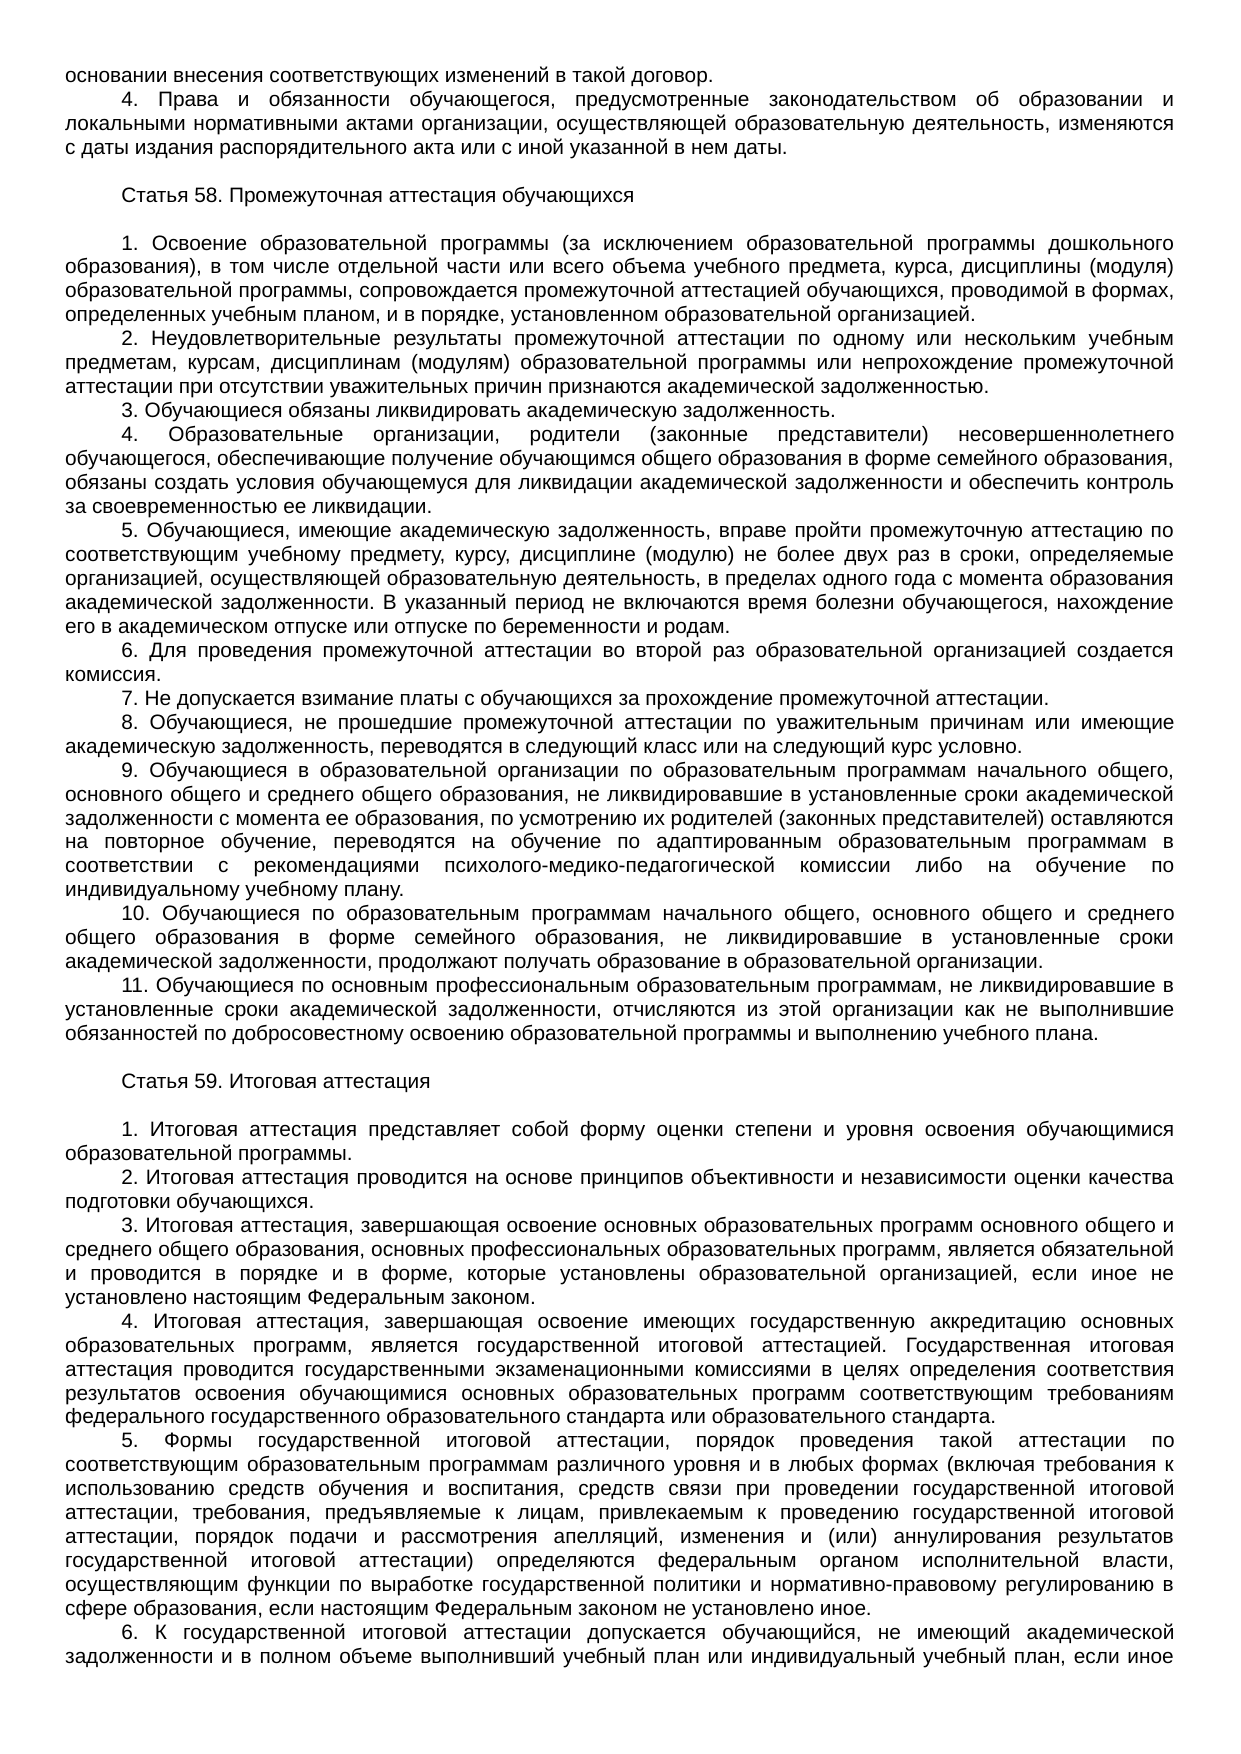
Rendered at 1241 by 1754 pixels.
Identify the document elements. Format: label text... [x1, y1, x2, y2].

text 1. Освоение образовательной программы (за исключением образовательной программы дошкольного образования), в том числе отдельной части или всего объема учебного предмета, курса, дисциплины (модуля) образовательной программы, сопровождается промежуточной аттестацией обучающихся, проводимой в формах, определенных учебным планом, и в порядке, установленном образовательной организацией. [65, 230, 1175, 326]
text 11. Обучающиеся по основным профессиональным образовательным программам, не ликвидировавшие в установленные сроки академической задолженности, отчисляются из этой организации как не выполнившие обязанностей по добросовестному освоению образовательной программы и выполнению учебного плана. [65, 973, 1175, 1045]
text 5. Обучающиеся, имеющие академическую задолженность, вправе пройти промежуточную аттестацию по соответствующим учебному предмету, курсу, дисциплине (модулю) не более двух раз в сроки, определяемые организацией, осуществляющей образовательную деятельность, в пределах одного года с момента образования академической задолженности. В указанный период не включаются время болезни обучающегося, нахождение его в академическом отпуске или отпуске по беременности и родам. [65, 518, 1175, 638]
text 2. Итоговая аттестация проводится на основе принципов объективности и независимости оценки качества подготовки обучающихся. [65, 1165, 1175, 1213]
text 1. Итоговая аттестация представляет собой форму оценки степени и уровня освоения обучающимися образовательной программы. [65, 1117, 1175, 1165]
text Статья 58. Промежуточная аттестация обучающихся [65, 182, 1175, 206]
text 4. Итоговая аттестация, завершающая освоение имеющих государственную аккредитацию основных образовательных программ, является государственной итоговой аттестацией. Государственная итоговая аттестация проводится государственными экзаменационными комиссиями в целях определения соответствия результатов освоения обучающимися основных образовательных программ соответствующим требованиям федерального государственного образовательного стандарта или образовательного стандарта. [65, 1308, 1175, 1428]
text 5. Формы государственной итоговой аттестации, порядок проведения такой аттестации по соответствующим образовательным программам различного уровня и в любых формах (включая требования к использованию средств обучения и воспитания, средств связи при проведении государственной итоговой аттестации, требования, предъявляемые к лицам, привлекаемым к проведению государственной итоговой аттестации, порядок подачи и рассмотрения апелляций, изменения и (или) аннулирования результатов государственной итоговой аттестации) определяются федеральным органом исполнительной власти, осуществляющим функции по выработке государственной политики и нормативно-правовому регулированию в сфере образования, если настоящим Федеральным законом не установлено иное. [65, 1428, 1175, 1620]
text 2. Неудовлетворительные результаты промежуточной аттестации по одному или нескольким учебным предметам, курсам, дисциплинам (модулям) образовательной программы или непрохождение промежуточной аттестации при отсутствии уважительных причин признаются академической задолженностью. [65, 326, 1175, 398]
text Статья 59. Итоговая аттестация [65, 1069, 1175, 1093]
text 3. Обучающиеся обязаны ликвидировать академическую задолженность. [65, 398, 1175, 422]
text 9. Обучающиеся в образовательной организации по образовательным программам начального общего, основного общего и среднего общего образования, не ликвидировавшие в установленные сроки академической задолженности с момента ее образования, по усмотрению их родителей (законных представителей) оставляются на повторное обучение, переводятся на обучение по адаптированным образовательным программам в соответствии с рекомендациями психолого-медико-педагогической комиссии либо на обучение по индивидуальному учебному плану. [65, 757, 1175, 901]
text 6. К государственной итоговой аттестации допускается обучающийся, не имеющий академической задолженности и в полном объеме выполнивший учебный план или индивидуальный учебный план, если иное [65, 1620, 1175, 1668]
text основании внесения соответствующих изменений в такой договор. [65, 63, 1175, 87]
text 4. Образовательные организации, родители (законные представители) несовершеннолетнего обучающегося, обеспечивающие получение обучающимся общего образования в форме семейного образования, обязаны создать условия обучающемуся для ликвидации академической задолженности и обеспечить контроль за своевременностью ее ликвидации. [65, 422, 1175, 518]
text 10. Обучающиеся по образовательным программам начального общего, основного общего и среднего общего образования в форме семейного образования, не ликвидировавшие в установленные сроки академической задолженности, продолжают получать образование в образовательной организации. [65, 901, 1175, 973]
text 3. Итоговая аттестация, завершающая освоение основных образовательных программ основного общего и среднего общего образования, основных профессиональных образовательных программ, является обязательной и проводится в порядке и в форме, которые установлены образовательной организацией, если иное не установлено настоящим Федеральным законом. [65, 1213, 1175, 1308]
text 6. Для проведения промежуточной аттестации во второй раз образовательной организацией создается комиссия. [65, 638, 1175, 686]
text 4. Права и обязанности обучающегося, предусмотренные законодательством об образовании и локальными нормативными актами организации, осуществляющей образовательную деятельность, изменяются с даты издания распорядительного акта или с иной указанной в нем даты. [65, 87, 1175, 158]
text 8. Обучающиеся, не прошедшие промежуточной аттестации по уважительным причинам или имеющие академическую задолженность, переводятся в следующий класс или на следующий курс условно. [65, 709, 1175, 757]
text 7. Не допускается взимание платы с обучающихся за прохождение промежуточной аттестации. [65, 686, 1175, 709]
